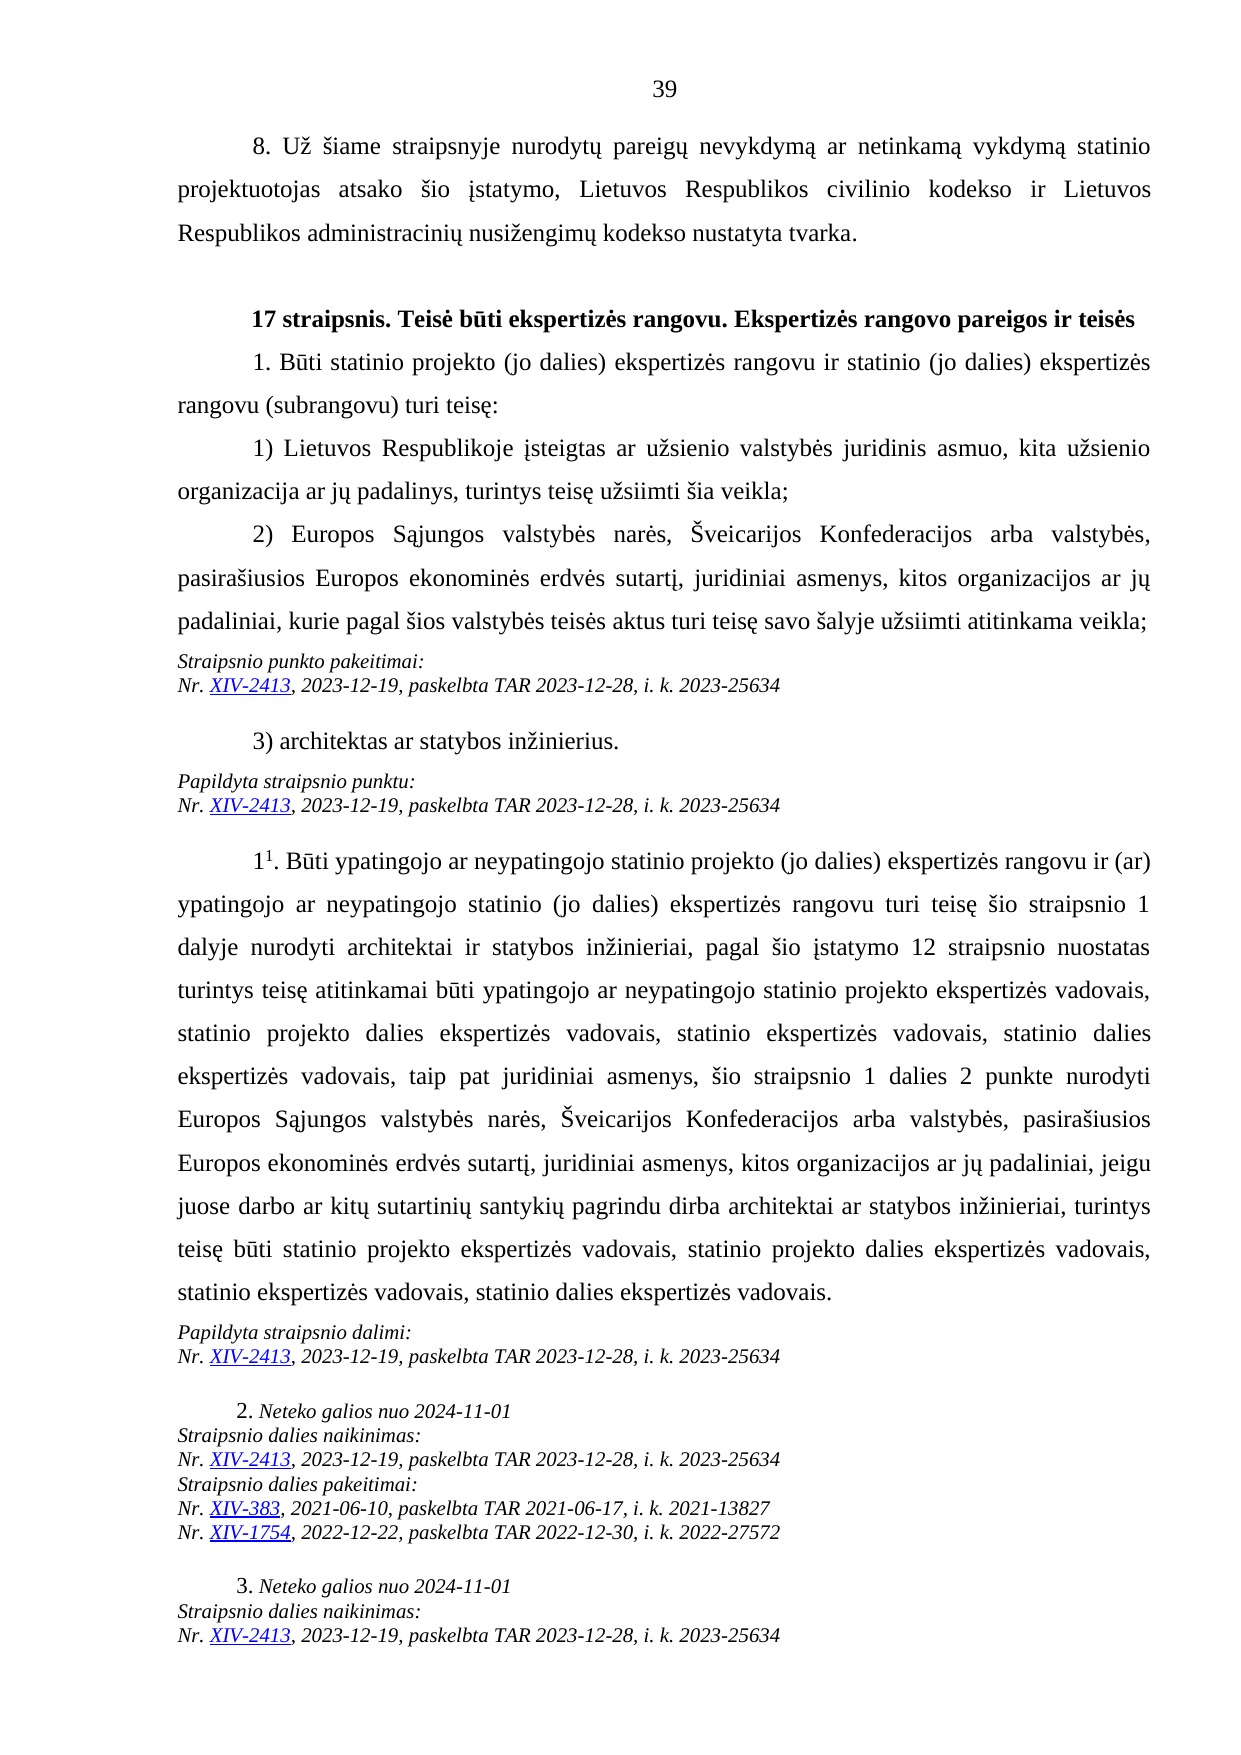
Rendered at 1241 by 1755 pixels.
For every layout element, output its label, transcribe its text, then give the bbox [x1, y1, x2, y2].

text Straipsnio dalies pakeitimai: [177, 1471, 1152, 1496]
text Straipsnio dalies naikinimas: [177, 1423, 1152, 1447]
text Nr. XIV-383, 2021-06-10, paskelbta TAR 2021-06-17, i. k. 2021-13827 [177, 1496, 1152, 1519]
text 1. Būti statinio projekto (jo dalies) ekspertizės rangovu ir statinio (jo dalies) ekspertizės rangovu (subrangovu) turi teisę: [177, 347, 1152, 419]
text 3) architektas ar statybos inžinierius. [177, 726, 1152, 754]
text Papildyta straipsnio punktu: [177, 769, 1152, 793]
text 3. Neteko galios nuo 2024-11-01 [177, 1572, 1152, 1599]
text 11. Būti ypatingojo ar neypatingojo statinio projekto (jo dalies) ekspertizės rangovu ir (ar) ypatingojo ar neypatingojo statinio (jo dalies) ekspertizės rangovu turi teisę šio straipsnio 1 dalyje nurodyti architektai ir statybos inžinieriai, pagal šio įstatymo 12 straipsnio nuostatas turintys teisę atitinkamai būti ypatingojo ar neypatingojo statinio projekto ekspertizės vadovais, statinio projekto dalies ekspertizės vadovais, statinio ekspertizės vadovais, statinio dalies ekspertizės vadovais, taip pat juridiniai asmenys, šio straipsnio 1 dalies 2 punkte nurodyti Europos Sąjungos valstybės narės, Šveicarijos Konfederacijos arba valstybės, pasirašiusios Europos ekonominės erdvės sutartį, juridiniai asmenys, kitos organizacijos ar jų padaliniai, jeigu juose darbo ar kitų sutartinių santykių pagrindu dirba architektai ar statybos inžinieriai, turintys teisę būti statinio projekto ekspertizės vadovais, statinio projekto dalies ekspertizės vadovais, statinio ekspertizės vadovais, statinio dalies ekspertizės vadovais. [177, 846, 1152, 1306]
text 1) Lietuvos Respublikoje įsteigtas ar užsienio valstybės juridinis asmuo, kita užsienio organizacija ar jų padalinys, turintys teisę užsiimti šia veikla; [177, 433, 1152, 505]
text Nr. XIV-2413, 2023-12-19, paskelbta TAR 2023-12-28, i. k. 2023-25634 [177, 1623, 1152, 1647]
text Nr. XIV-2413, 2023-12-19, paskelbta TAR 2023-12-28, i. k. 2023-25634 [177, 1447, 1152, 1471]
text Nr. XIV-1754, 2022-12-22, paskelbta TAR 2022-12-30, i. k. 2022-27572 [177, 1519, 1152, 1544]
text 2. Neteko galios nuo 2024-11-01 [177, 1397, 1152, 1423]
text Nr. XIV-2413, 2023-12-19, paskelbta TAR 2023-12-28, i. k. 2023-25634 [177, 673, 1152, 697]
text 8. Už šiame straipsnyje nurodytų pareigų nevykdymą ar netinkamą vykdymą statinio projektuotojas atsako šio įstatymo, Lietuvos Respublikos civilinio kodekso ir Lietuvos Respublikos administracinių nusižengimų kodekso nustatyta tvarka. [177, 131, 1152, 246]
text Nr. XIV-2413, 2023-12-19, paskelbta TAR 2023-12-28, i. k. 2023-25634 [177, 1344, 1152, 1368]
text Straipsnio punkto pakeitimai: [177, 649, 1152, 673]
text 17 straipsnis. Teisė būti ekspertizės rangovu. Ekspertizės rangovo pareigos ir teisės [251, 304, 1152, 333]
text Papildyta straipsnio dalimi: [177, 1320, 1152, 1344]
text Straipsnio dalies naikinimas: [177, 1599, 1152, 1623]
text Nr. XIV-2413, 2023-12-19, paskelbta TAR 2023-12-28, i. k. 2023-25634 [177, 793, 1152, 817]
text 2) Europos Sąjungos valstybės narės, Šveicarijos Konfederacijos arba valstybės, pasirašiusios Europos ekonominės erdvės sutartį, juridiniai asmenys, kitos organizacijos ar jų padaliniai, kurie pagal šios valstybės teisės aktus turi teisę savo šalyje užsiimti atitinkama veikla; [177, 519, 1152, 634]
